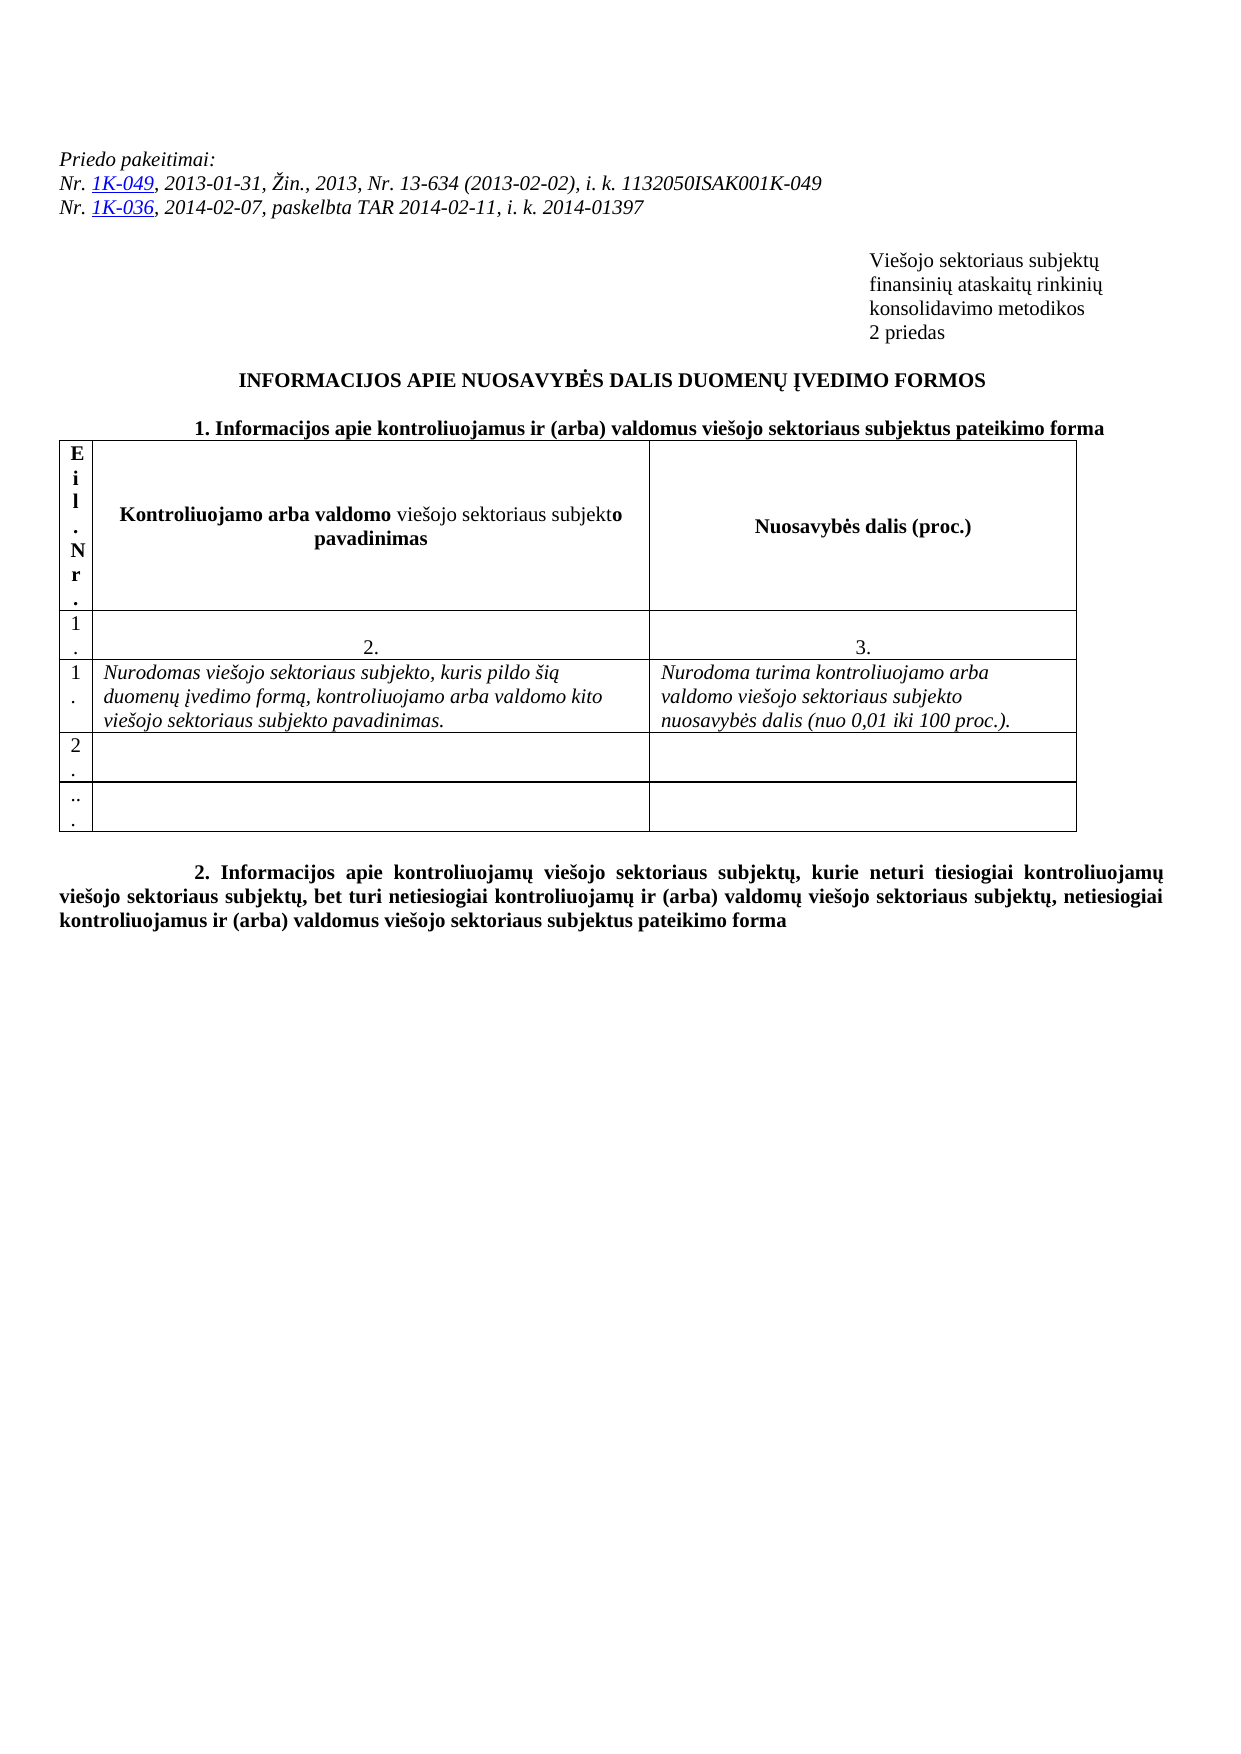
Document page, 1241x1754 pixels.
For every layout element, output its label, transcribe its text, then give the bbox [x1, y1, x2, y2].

table_cell 2. [60, 733, 92, 781]
table_header Nuosavybės dalis (proc.) [650, 441, 1076, 610]
table_cell [650, 783, 1076, 831]
text Priedo pakeitimai: [59, 147, 1165, 171]
table_cell [93, 733, 649, 781]
table_cell 2. [93, 611, 649, 659]
text 2. Informacijos apie kontroliuojamų viešojo sektoriaus subjektų, kurie neturi tiesiogiai kontroliuojamų viešojo sektoriaus subjektų, bet turi netiesiogiai kontroliuojamų ir (arba) valdomų viešojo sektoriaus subjektų, netiesiogiai kontroliuojamus ir (arba) valdomus viešojo sektoriaus subjektus pateikimo forma [59, 860, 1165, 932]
text 2 priedas [869, 320, 1165, 344]
table_header Eil. Nr. [60, 441, 92, 610]
table_cell 3. [650, 611, 1076, 659]
table_cell 1. [60, 660, 92, 732]
table_cell [650, 733, 1076, 781]
table_cell 1. [60, 611, 92, 659]
text Viešojo sektoriaus subjektų finansinių ataskaitų rinkinių konsolidavimo metodikos [869, 248, 1165, 320]
text Nr. 1K-036, 2014-02-07, paskelbta TAR 2014-02-11, i. k. 2014-01397 [59, 195, 1165, 219]
table_cell Nurodomas viešojo sektoriaus subjekto, kuris pildo šią duomenų įvedimo formą, kontroliuojamo arba valdomo kito viešojo sektoriaus subjekto pavadinimas. [93, 660, 649, 732]
table_cell ... [60, 783, 92, 831]
text INFORMACIJOS APIE NUOSAVYBĖS DALIS DUOMENŲ ĮVEDIMO FORMOS [59, 368, 1165, 392]
text 1. Informacijos apie kontroliuojamus ir (arba) valdomus viešojo sektoriaus subjektus pateikimo forma [59, 416, 1165, 440]
table_cell [93, 783, 649, 831]
text Nr. 1K-049, 2013-01-31, Žin., 2013, Nr. 13-634 (2013-02-02), i. k. 1132050ISAK001K-049 [59, 171, 1165, 195]
table_cell Nurodoma turima kontroliuojamo arba valdomo viešojo sektoriaus subjekto nuosavybės dalis (nuo 0,01 iki 100 proc.). [650, 660, 1076, 732]
table_header Kontroliuojamo arba valdomo viešojo sektoriaus subjekto pavadinimas [93, 441, 649, 610]
